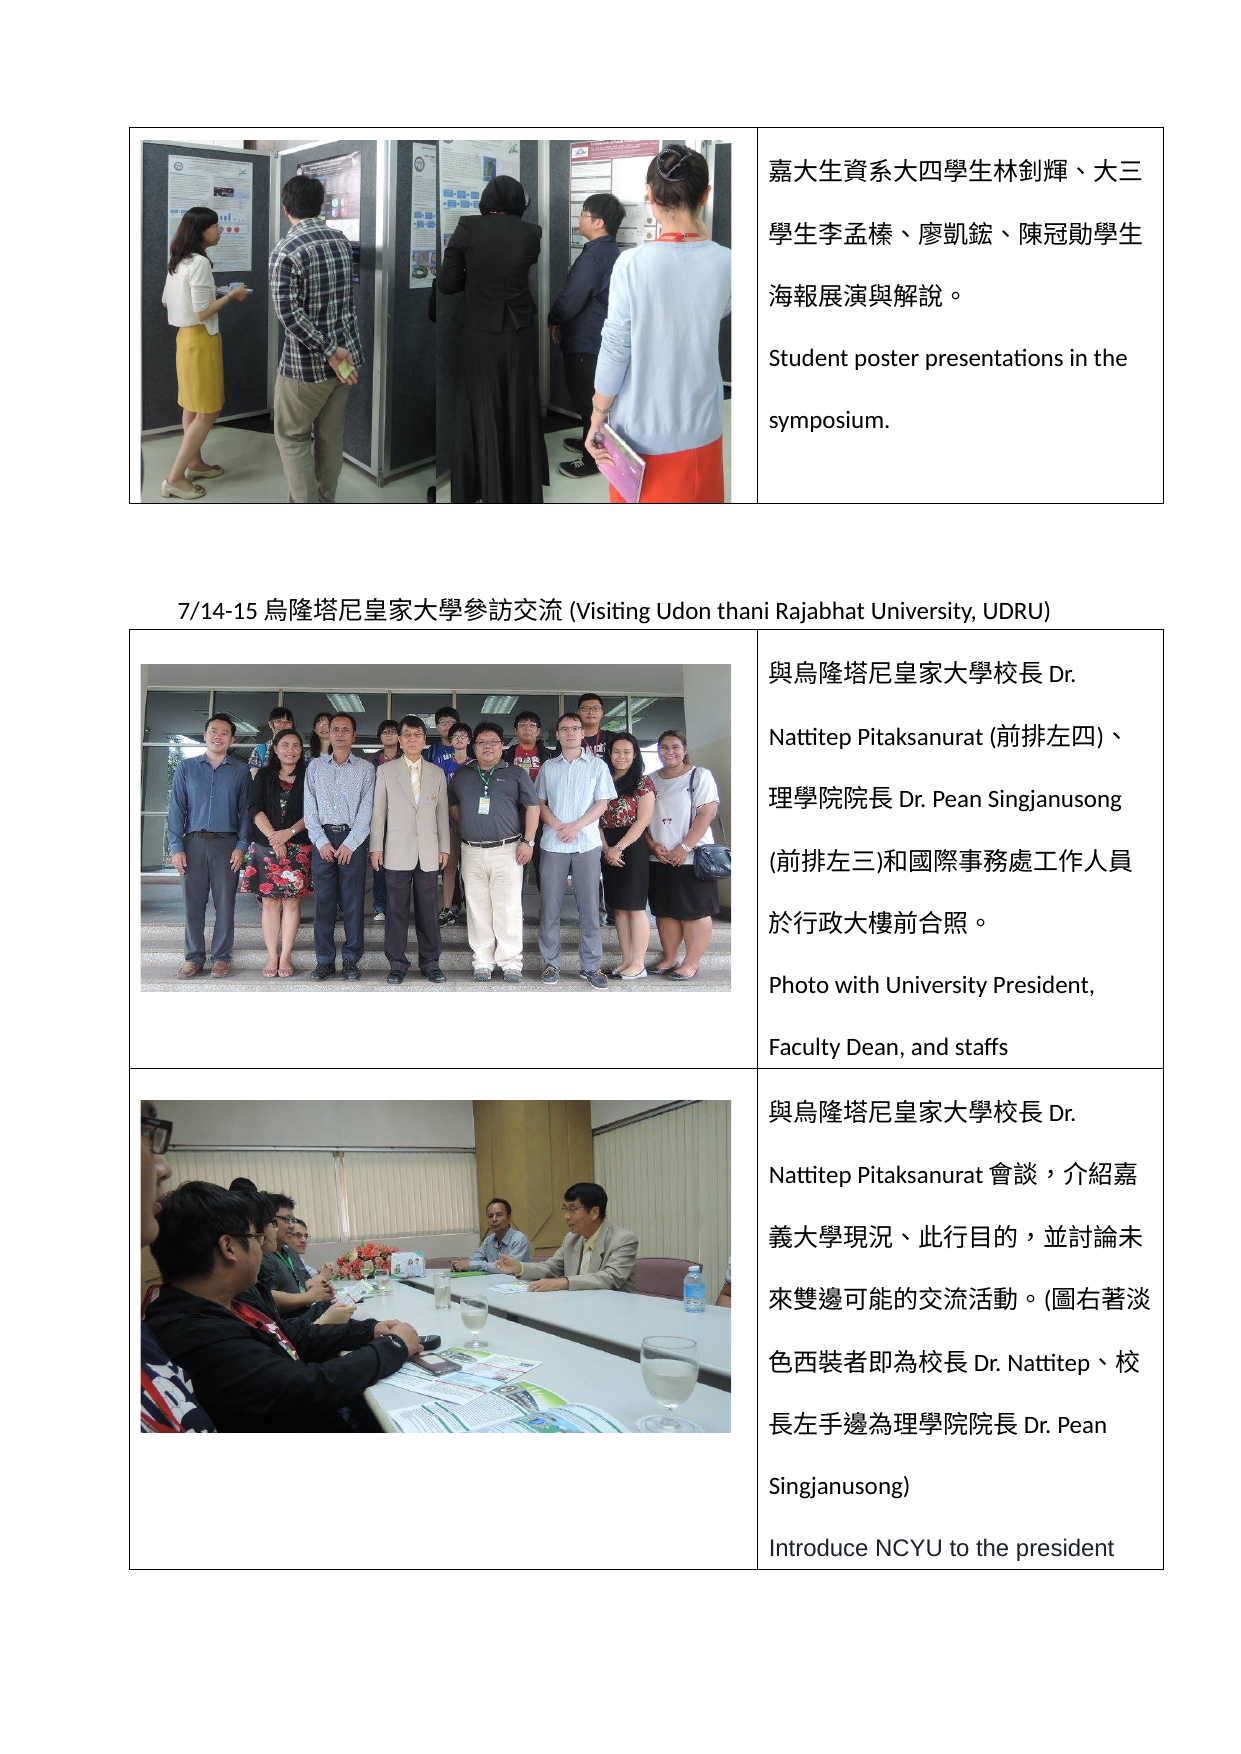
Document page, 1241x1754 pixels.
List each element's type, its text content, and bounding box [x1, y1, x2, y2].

table_header [130, 630, 757, 1068]
table_cell 與烏隆塔尼皇家大學校長Dr. Nattitep Pitaksanurat會談，介紹嘉義大學現況、此行目的，並討論未來雙邊可能的交流活動。(圖右著淡色西裝者即為校長Dr. Nattitep、校長左手邊為理學院院長Dr. Pean Singjanusong) Introduce NCYU to the president [758, 1069, 1163, 1569]
table_cell 嘉大生資系大四學生林釗輝、大三學生李孟榛、廖凱鋐、陳冠勛學生海報展演與解說。 Student poster presentations in the symposium. [758, 128, 1163, 503]
text 7/14-15烏隆塔尼皇家大學參訪交流 (Visiting Udon thani Rajabhat University, UDRU) [177, 567, 1063, 629]
table_header 與烏隆塔尼皇家大學校長Dr. Nattitep Pitaksanurat (前排左四)、理學院院長Dr. Pean Singjanusong (前排左三)和國際事務處工作人員於行政大樓前合照。 Photo with University President, Faculty Dean, and staffs [758, 630, 1163, 1068]
table_cell [130, 128, 757, 503]
table_cell [130, 1069, 757, 1569]
